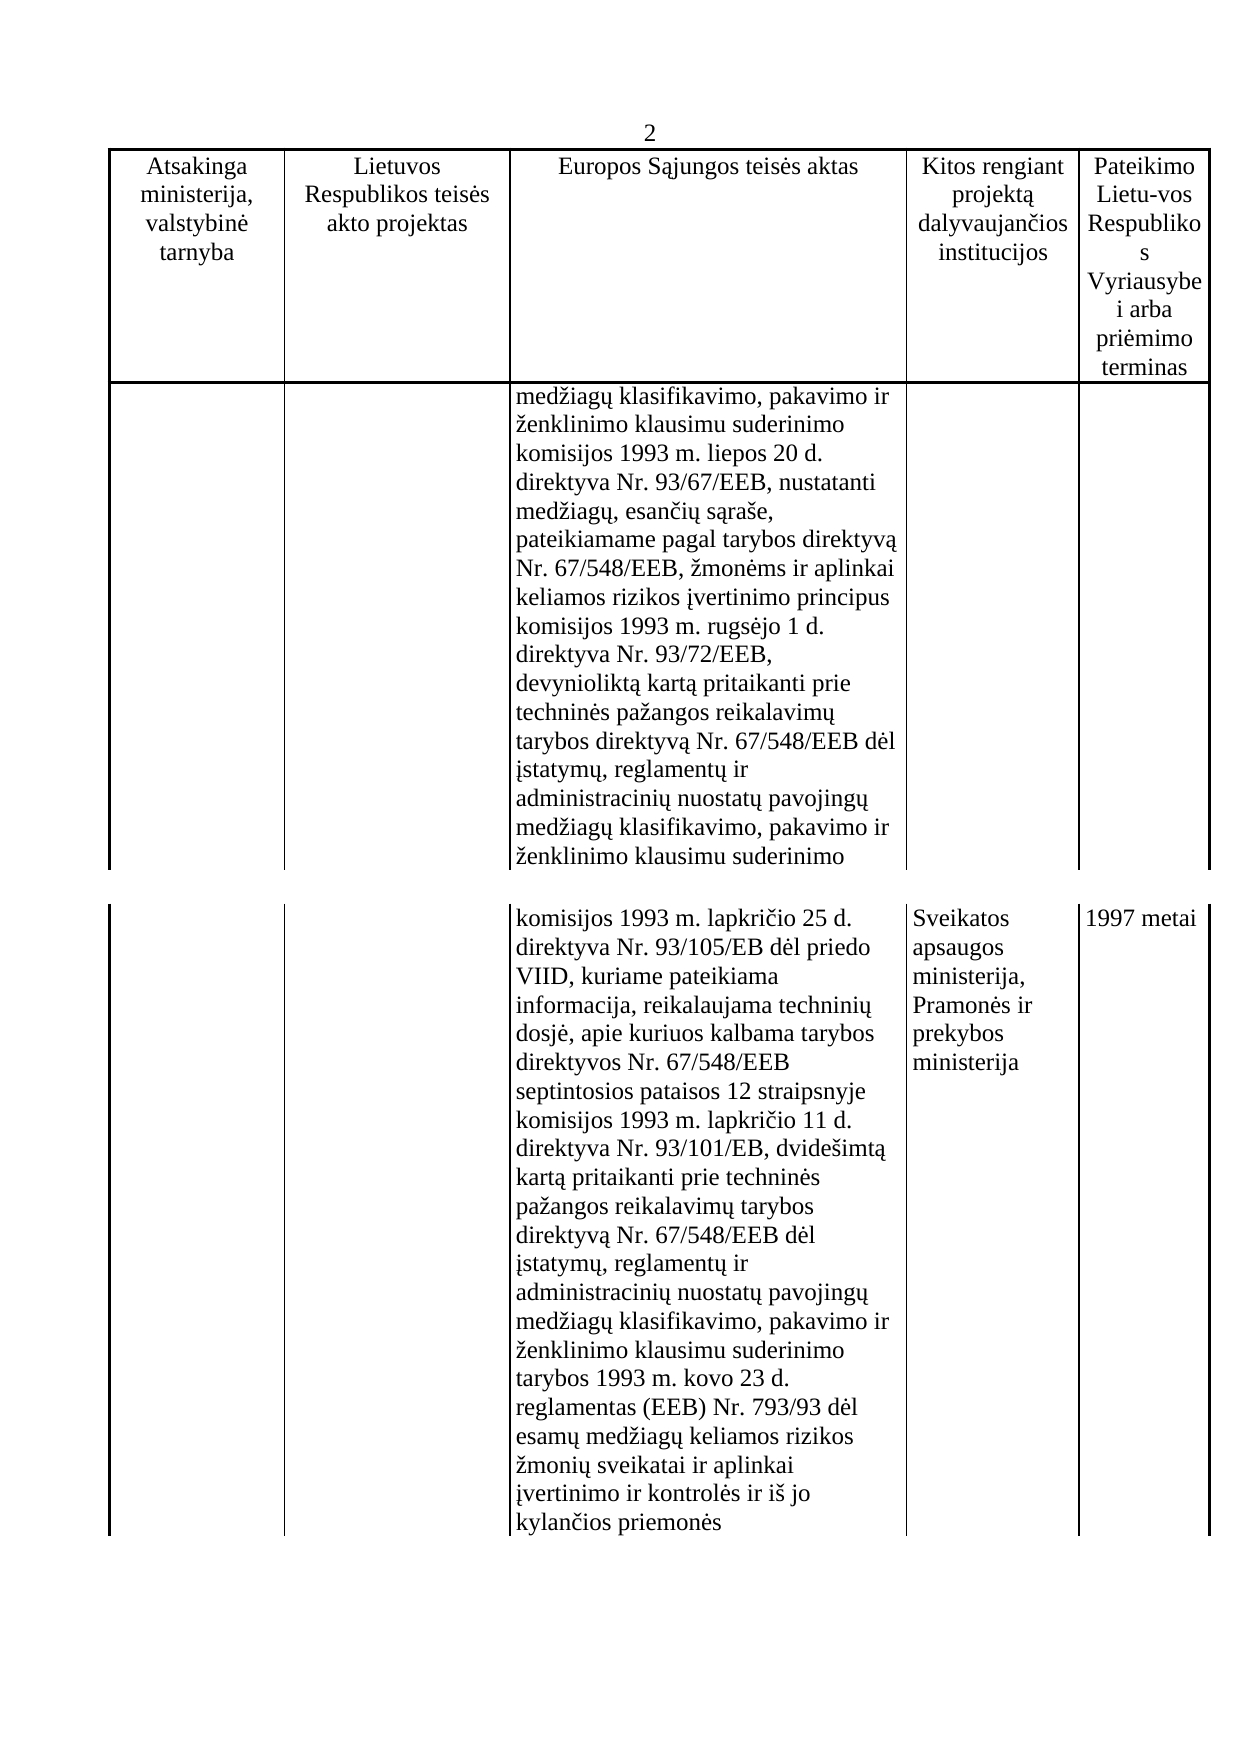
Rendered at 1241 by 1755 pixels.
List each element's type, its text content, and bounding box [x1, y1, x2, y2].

table_cell [109, 870, 284, 903]
table_cell [285, 384, 509, 438]
table_header Europos Sąjungos teisės aktas [511, 151, 906, 381]
table_cell [1214, 1105, 1240, 1363]
table_cell [907, 384, 1078, 438]
table_cell [1080, 438, 1208, 611]
table_cell [285, 1364, 509, 1536]
table_cell [1214, 438, 1240, 611]
table_cell [1214, 904, 1240, 1105]
table_cell komisijos 1993 m. lapkričio 11 d. direktyva Nr. 93/101/EB, dvidešimtą kartą pritaikanti prie techninės pažangos reikalavimų tarybos direktyvą Nr. 67/548/EEB dėl įstatymų, reglamentų ir administracinių nuostatų pavojingų medžiagų klasifikavimo, pakavimo ir ženklinimo klausimu suderinimo [511, 1105, 906, 1363]
table_cell [111, 904, 284, 1105]
table_cell komisijos 1993 m. liepos 20 d. direktyva Nr. 93/67/EEB, nustatanti medžiagų, esančių sąraše, pateikiamame pagal tarybos direktyvą Nr. 67/548/EEB, žmonėms ir aplinkai keliamos rizikos įvertinimo principus [511, 438, 906, 611]
table_cell [285, 611, 509, 869]
table_cell [1080, 384, 1208, 438]
table_cell [285, 438, 509, 611]
table_cell [1080, 611, 1208, 869]
table_header Pateikimo Lietu-vos Respublikos Vyriausybei arba priėmimo terminas [1080, 151, 1208, 381]
table_header Lietuvos Respublikos teisės akto projektas [285, 151, 509, 381]
table_cell medžiagų klasifikavimo, pakavimo ir ženklinimo klausimu suderinimo [511, 384, 906, 438]
table_cell [1210, 870, 1214, 903]
table_cell [111, 384, 284, 438]
table_cell [1214, 870, 1240, 903]
table_cell komisijos 1993 m. lapkričio 25 d. direktyva Nr. 93/105/EB dėl priedo VIID, kuriame pateikiama informacija, reikalaujama techninių dosjė, apie kuriuos kalbama tarybos direktyvos Nr. 67/548/EEB septintosios pataisos 12 straipsnyje [511, 904, 906, 1105]
table_cell [284, 870, 510, 903]
table_cell [907, 1105, 1078, 1363]
table_cell [1080, 1364, 1208, 1536]
table_cell [1214, 381, 1240, 438]
table_cell Sveikatos apsaugos ministerija, Pramonės ir prekybos ministerija [907, 904, 1078, 1105]
table_cell tarybos 1993 m. kovo 23 d. reglamentas (EEB) Nr. 793/93 dėl esamų medžiagų keliamos rizikos žmonių sveikatai ir aplinkai įvertinimo ir kontrolės ir iš jo kylančios priemonės [511, 1364, 906, 1536]
table_header [1214, 148, 1240, 381]
table_header Atsakinga ministerija, valstybinė tarnyba [111, 151, 284, 381]
table_cell [285, 904, 509, 1105]
table_cell [1080, 1105, 1208, 1363]
table_header Kitos rengiant projektą dalyvaujančios institucijos [907, 151, 1078, 381]
table_cell 1997 metai [1080, 904, 1208, 1105]
table_cell [510, 870, 906, 903]
table_cell [1079, 870, 1209, 903]
table_cell [111, 1364, 284, 1536]
table_cell [111, 611, 284, 869]
table_cell [907, 611, 1078, 869]
table_cell [111, 1105, 284, 1363]
table_cell [1214, 611, 1240, 869]
table_cell [1214, 1364, 1240, 1536]
table_cell [111, 438, 284, 611]
table_cell [906, 870, 1079, 903]
table_cell [907, 1364, 1078, 1536]
table_cell [285, 1105, 509, 1363]
table_cell [907, 438, 1078, 611]
table_cell komisijos 1993 m. rugsėjo 1 d. direktyva Nr. 93/72/EEB, devynioliktą kartą pritaikanti prie techninės pažangos reikalavimų tarybos direktyvą Nr. 67/548/EEB dėl įstatymų, reglamentų ir administracinių nuostatų pavojingų medžiagų klasifikavimo, pakavimo ir ženklinimo klausimu suderinimo [511, 611, 906, 869]
